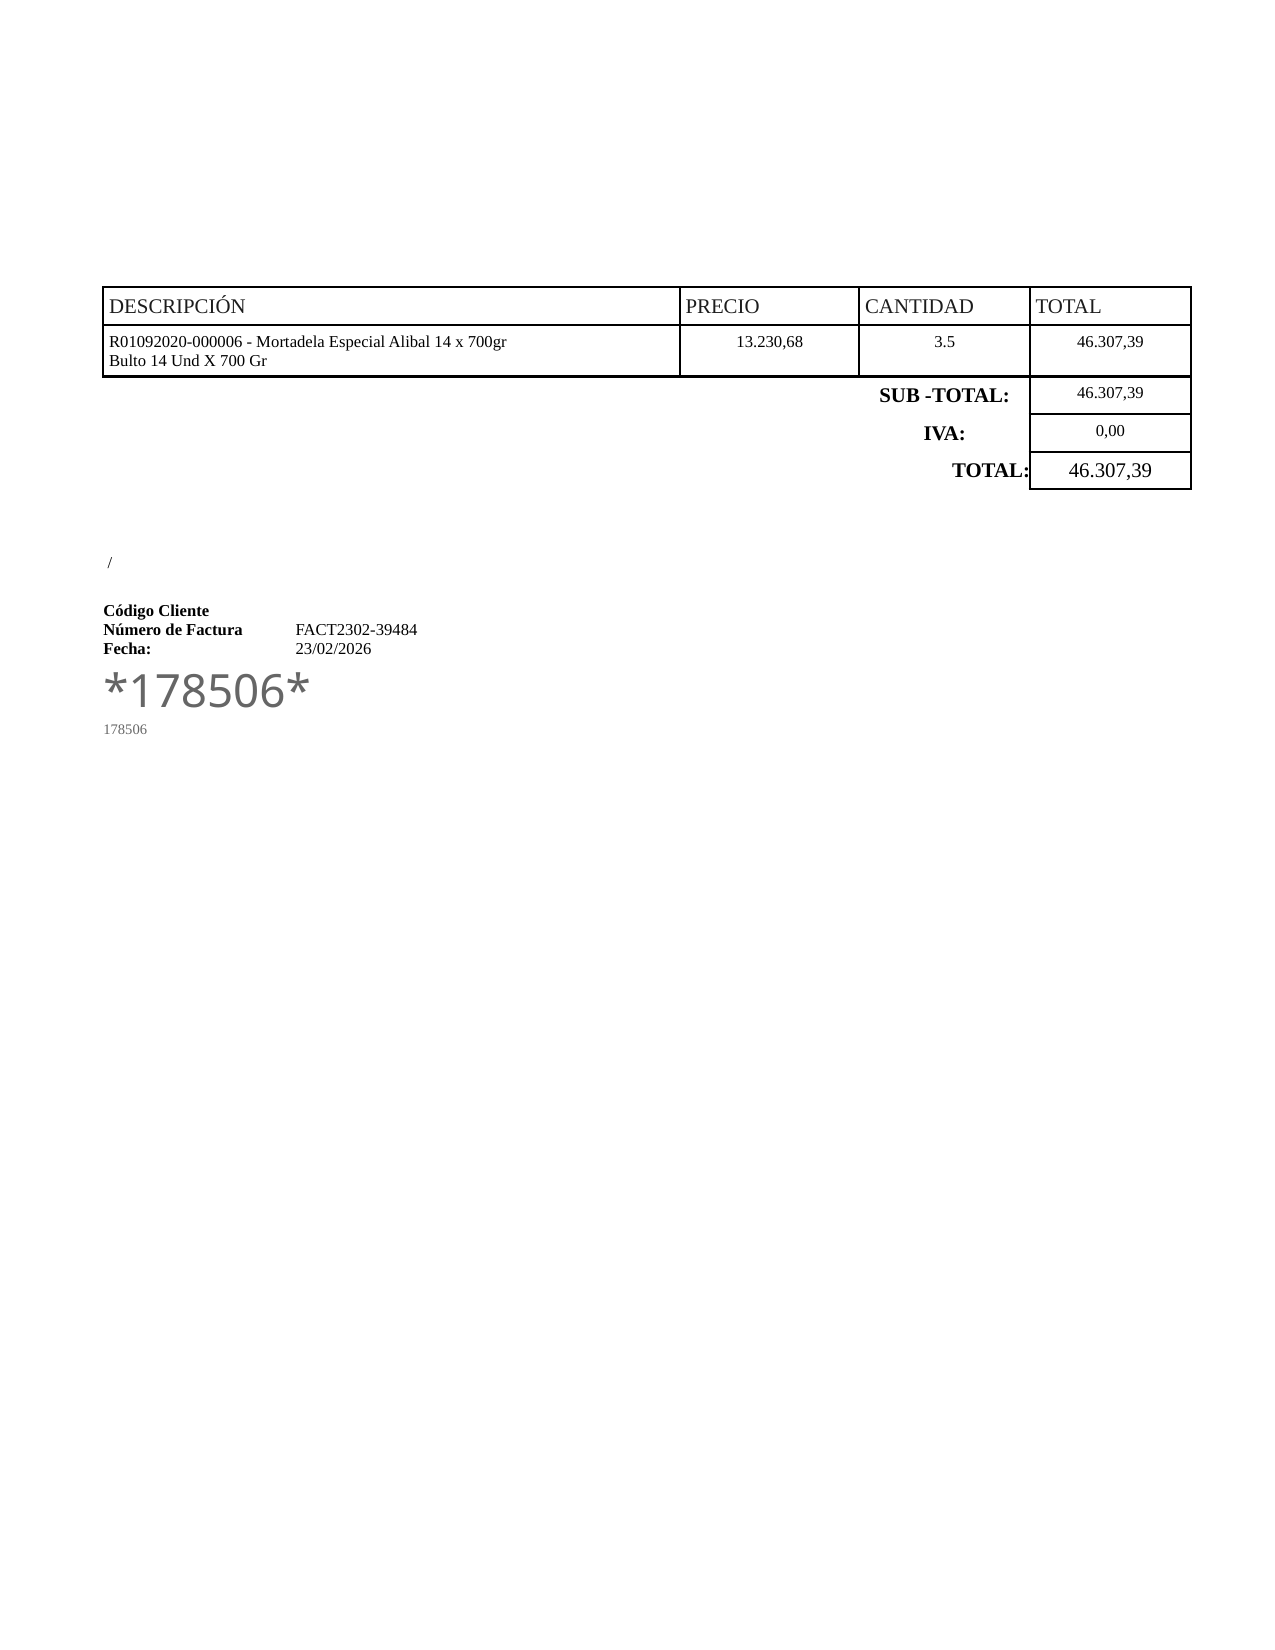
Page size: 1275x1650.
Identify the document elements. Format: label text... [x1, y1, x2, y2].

table_cell 13.230,68 [681, 326, 858, 375]
table_header PRECIO [681, 288, 858, 323]
table_cell Fecha: [103, 639, 295, 658]
table_cell 46.307,39 [1031, 326, 1190, 375]
table_header [103, 490, 858, 514]
table_cell FACT2302-39484 [295, 620, 517, 639]
table_cell [103, 534, 858, 553]
table_cell IVA: [859, 413, 1029, 451]
table_header Código Cliente [103, 601, 295, 620]
table_header DESCRIPCIÓN [104, 288, 679, 323]
table_header CANTIDAD [860, 288, 1029, 323]
table_cell SUB -TOTAL: [859, 378, 1029, 413]
text *178506* [103, 658, 1137, 721]
table_cell 46.307,39 [1031, 378, 1190, 413]
table_cell TOTAL: [859, 451, 1029, 488]
table_cell [103, 514, 858, 533]
table_cell [103, 378, 859, 488]
table_cell / [103, 553, 858, 572]
table_cell 3.5 [860, 326, 1029, 375]
table_header [295, 601, 517, 620]
text 178506 [103, 721, 1137, 737]
table_cell Número de Factura [103, 620, 295, 639]
table_cell 46.307,39 [1031, 453, 1190, 488]
table_cell 23/02/2026 [295, 639, 517, 658]
table_cell R01092020-000006 - Mortadela Especial Alibal 14 x 700gr Bulto 14 Und X 700 Gr [104, 326, 679, 375]
table_header TOTAL [1031, 288, 1190, 323]
table_cell 0,00 [1031, 415, 1190, 451]
